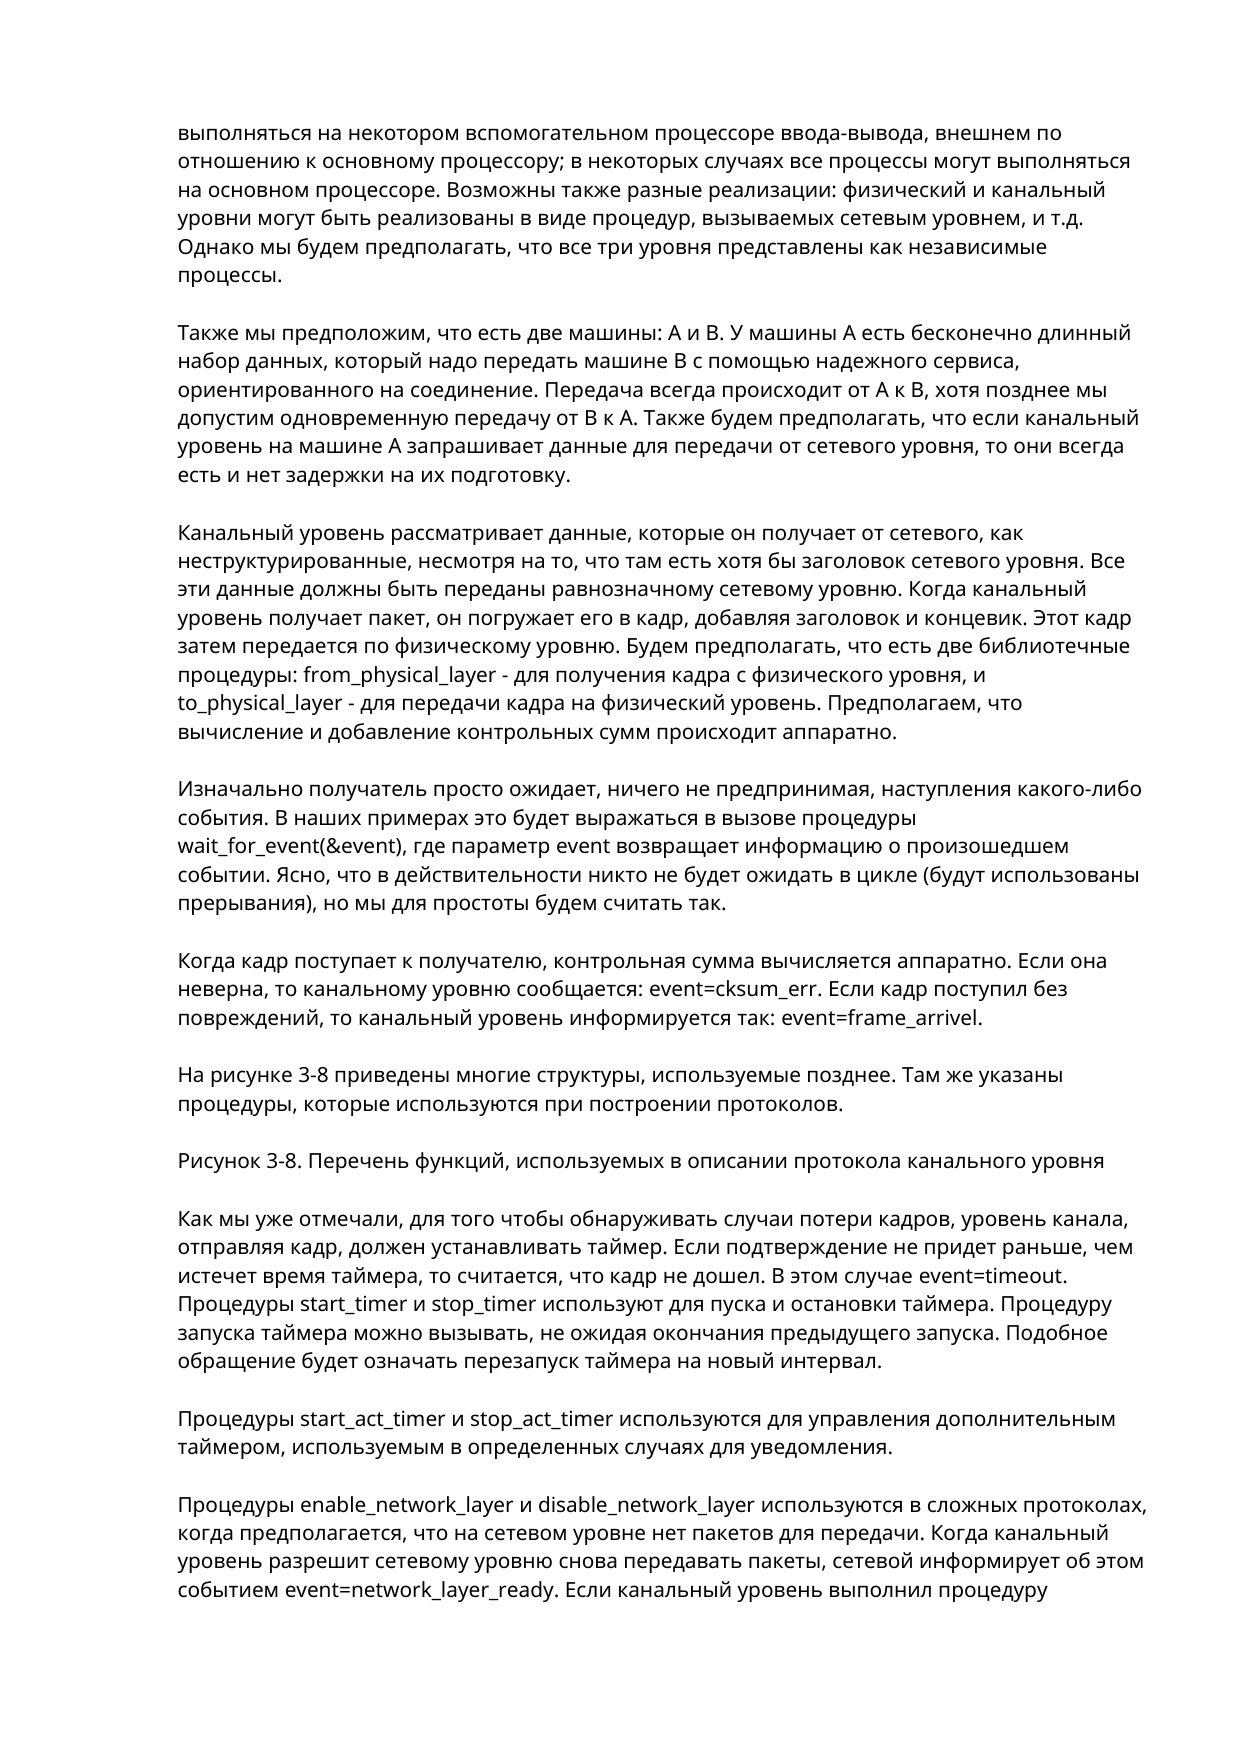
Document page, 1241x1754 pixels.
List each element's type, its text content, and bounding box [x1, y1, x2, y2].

text Также мы предположим, что есть две машины: А и В. У машины А есть бесконечно длинный набор данных, который надо передать машине В с помощью надежного сервиса, ориентированного на соединение. Передача всегда происходит от А к В, хотя позднее мы допустим одновременную передачу от В к А. Также будем предполагать, что если канальный уровень на машине А запрашивает данные для передачи от сетевого уровня, то они всегда есть и нет задержки на их подготовку. [177, 318, 1152, 488]
text Канальный уровень рассматривает данные, которые он получает от сетевого, как неструктурированные, несмотря на то, что там есть хотя бы заголовок сетевого уровня. Все эти данные должны быть переданы равнозначному сетевому уровню. Когда канальный уровень получает пакет, он погружает его в кадр, добавляя заголовок и концевик. Этот кадр затем передается по физическому уровню. Будем предполагать, что есть две библиотечные процедуры: from_physical_layer - для получения кадра с физического уровня, и to_physical_layer - для передачи кадра на физический уровень. Предполагаем, что вычисление и добавление контрольных сумм происходит аппаратно. [177, 518, 1152, 745]
text На рисунке 3-8 приведены многие структуры, используемые позднее. Там же указаны процедуры, которые используются при построении протоколов. [177, 1060, 1152, 1117]
text Рисунок 3-8. Перечень функций, используемых в описании протокола канального уровня [177, 1146, 1152, 1175]
text Процедуры enable_network_layer и disable_network_layer используются в сложных протоколах, когда предполагается, что на сетевом уровне нет пакетов для передачи. Когда канальный уровень разрешит сетевому уровню снова передавать пакеты, сетевой информирует об этом событием event=network_layer_ready. Если канальный уровень выполнил процедуру [177, 1490, 1152, 1603]
text Процедуры start_act_timer и stop_act_timer используются для управления дополнительным таймером, используемым в определенных случаях для уведомления. [177, 1404, 1152, 1461]
text выполняться на некотором вспомогательном процессоре ввода-вывода, внешнем по отношению к основному процессору; в некоторых случаях все процессы могут выполняться на основном процессоре. Возможны также разные реализации: физический и канальный уровни могут быть реализованы в виде процедур, вызываемых сетевым уровнем, и т.д. Однако мы будем предполагать, что все три уровня представлены как независимые процессы. [177, 118, 1152, 289]
text Изначально получатель просто ожидает, ничего не предпринимая, наступления какого-либо события. В наших примерах это будет выражаться в вызове процедуры wait_for_event(&event), где параметр event возвращает информацию о произошедшем событии. Ясно, что в действительности никто не будет ожидать в цикле (будут использованы прерывания), но мы для простоты будем считать так. [177, 774, 1152, 917]
text Как мы уже отмечали, для того чтобы обнаруживать случаи потери кадров, уровень канала, отправляя кадр, должен устанавливать таймер. Если подтверждение не придет раньше, чем истечет время таймера, то считается, что кадр не дошел. В этом случае event=timeout. Процедуры start_timer и stop_timer используют для пуска и остановки таймера. Процедуру запуска таймера можно вызывать, не ожидая окончания предыдущего запуска. Подобное обращение будет означать перезапуск таймера на новый интервал. [177, 1204, 1152, 1374]
text Когда кадр поступает к получателю, контрольная сумма вычисляется аппаратно. Если она неверна, то канальному уровню сообщается: event=cksum_err. Если кадр поступил без повреждений, то канальный уровень информируется так: event=frame_arrivel. [177, 946, 1152, 1031]
